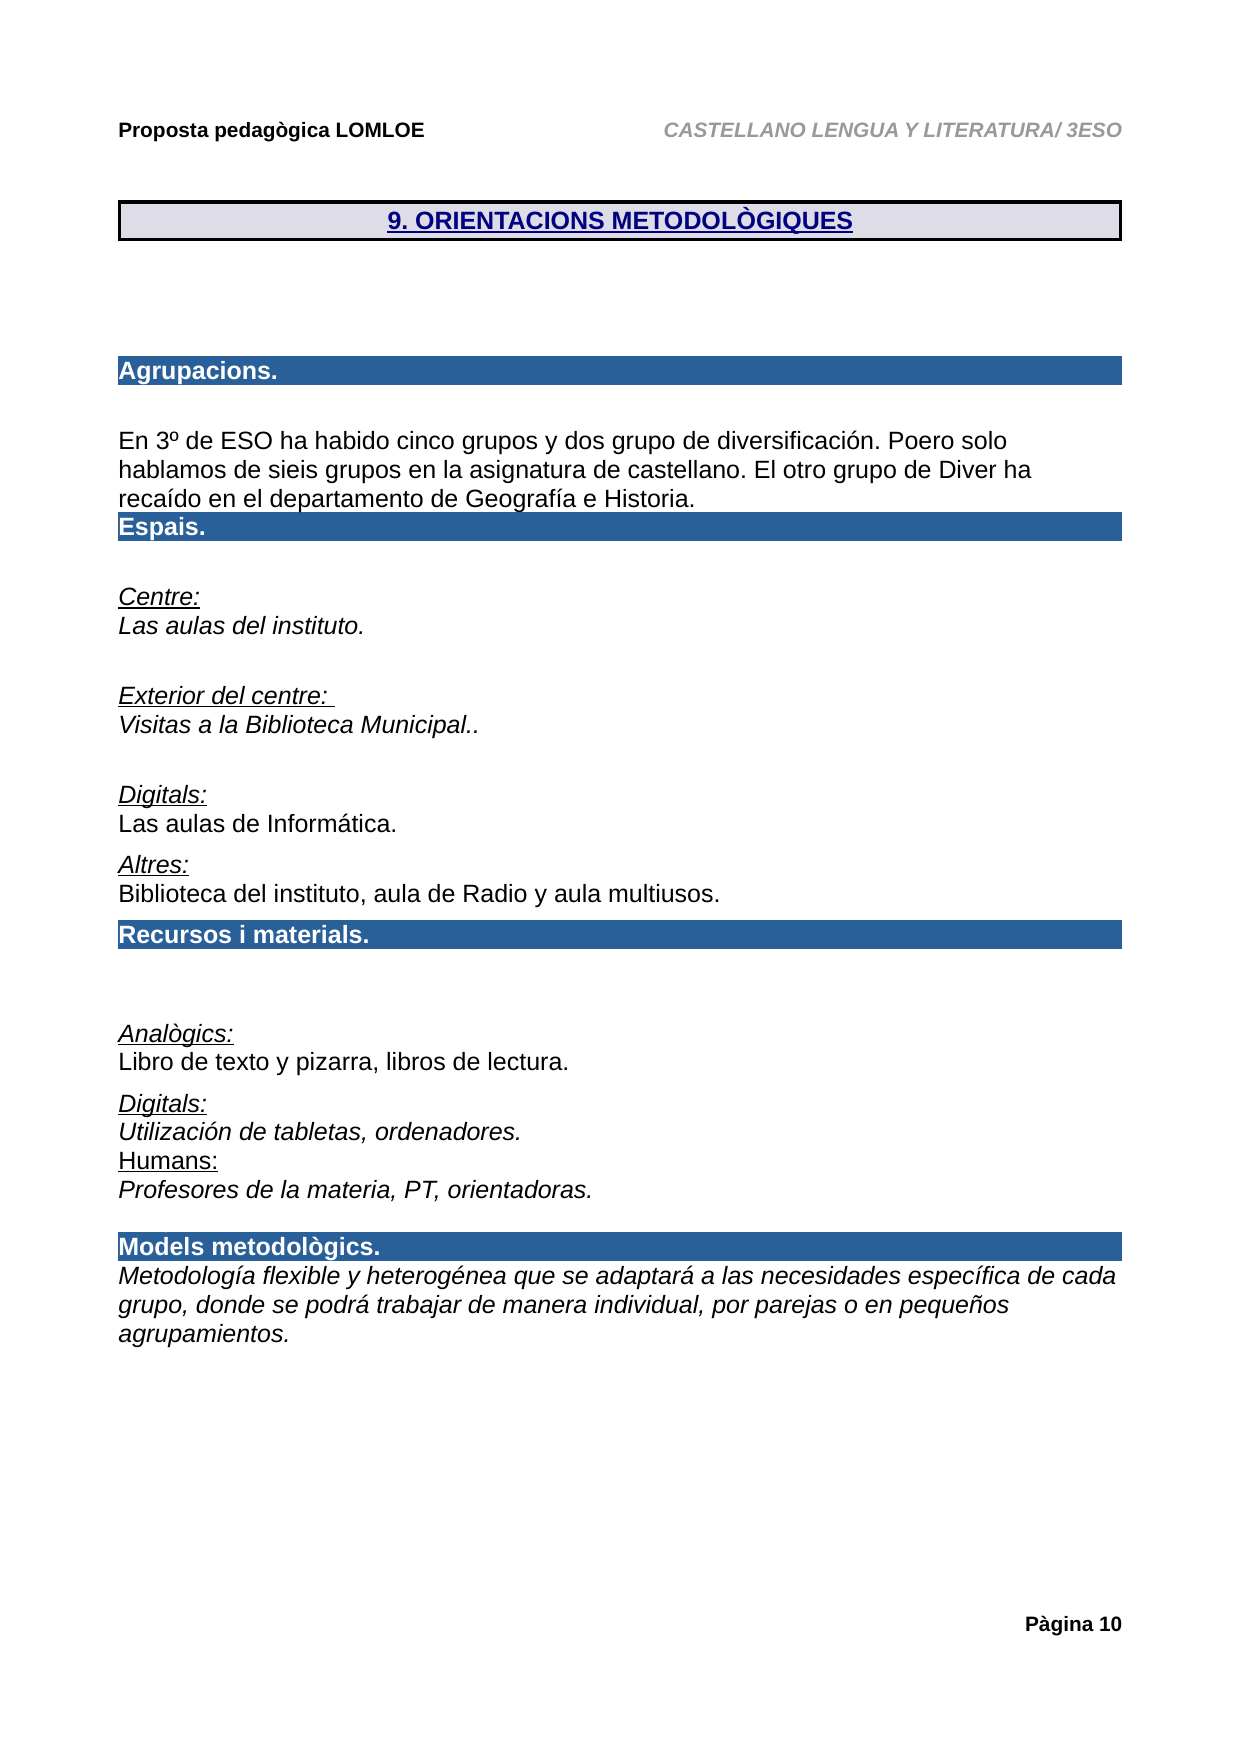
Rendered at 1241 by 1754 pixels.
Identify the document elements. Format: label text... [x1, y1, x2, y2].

text Los profesores [118, 1204, 1122, 1232]
text Espais. [118, 512, 1122, 541]
text Visitas a la Biblioteca Municipal.. [118, 710, 1122, 739]
text Libro de texto y pizarra, libros de lectura. [118, 1047, 1122, 1076]
text Las aulas del instituto. [118, 611, 1122, 640]
text Centre: [118, 582, 1122, 611]
text Digitals: [118, 780, 1122, 809]
list Analògics: [118, 1019, 1122, 1047]
text En 3º de ESO ha habido cinco grupos y dos grupo de diversificación. Poero solo hablamos de sieis grupos en la asignatura de castellano. El otro grupo de Diver ha recaído en el departamento de Geografía e Historia. [118, 426, 1122, 512]
text Exterior del centre: [118, 681, 1122, 710]
text Las aulas de Informática. [118, 809, 1122, 837]
text Metodología flexible y heterogénea que se adaptará a las necesidades específica de cada grupo, donde se podrá trabajar de manera individual, por parejas o en pequeños agrupamientos. [118, 1261, 1122, 1347]
text Biblioteca del instituto, aula de Radio y aula multiusos. [118, 879, 1122, 907]
text Profesores de la materia, PT, orientadoras. [118, 1175, 1122, 1204]
text Agrupacions. [118, 356, 1122, 385]
text Utilización de tabletas, ordenadores. [118, 1117, 1122, 1146]
text Recursos i materials. [118, 920, 1122, 949]
text 9. ORIENTACIONS METODOLÒGIQUES [121, 204, 1119, 238]
text Models metodològics. [118, 1232, 1122, 1261]
text Altres: [118, 850, 1122, 879]
list Humans: [118, 1146, 1122, 1175]
list Digitals: [118, 1089, 1122, 1117]
